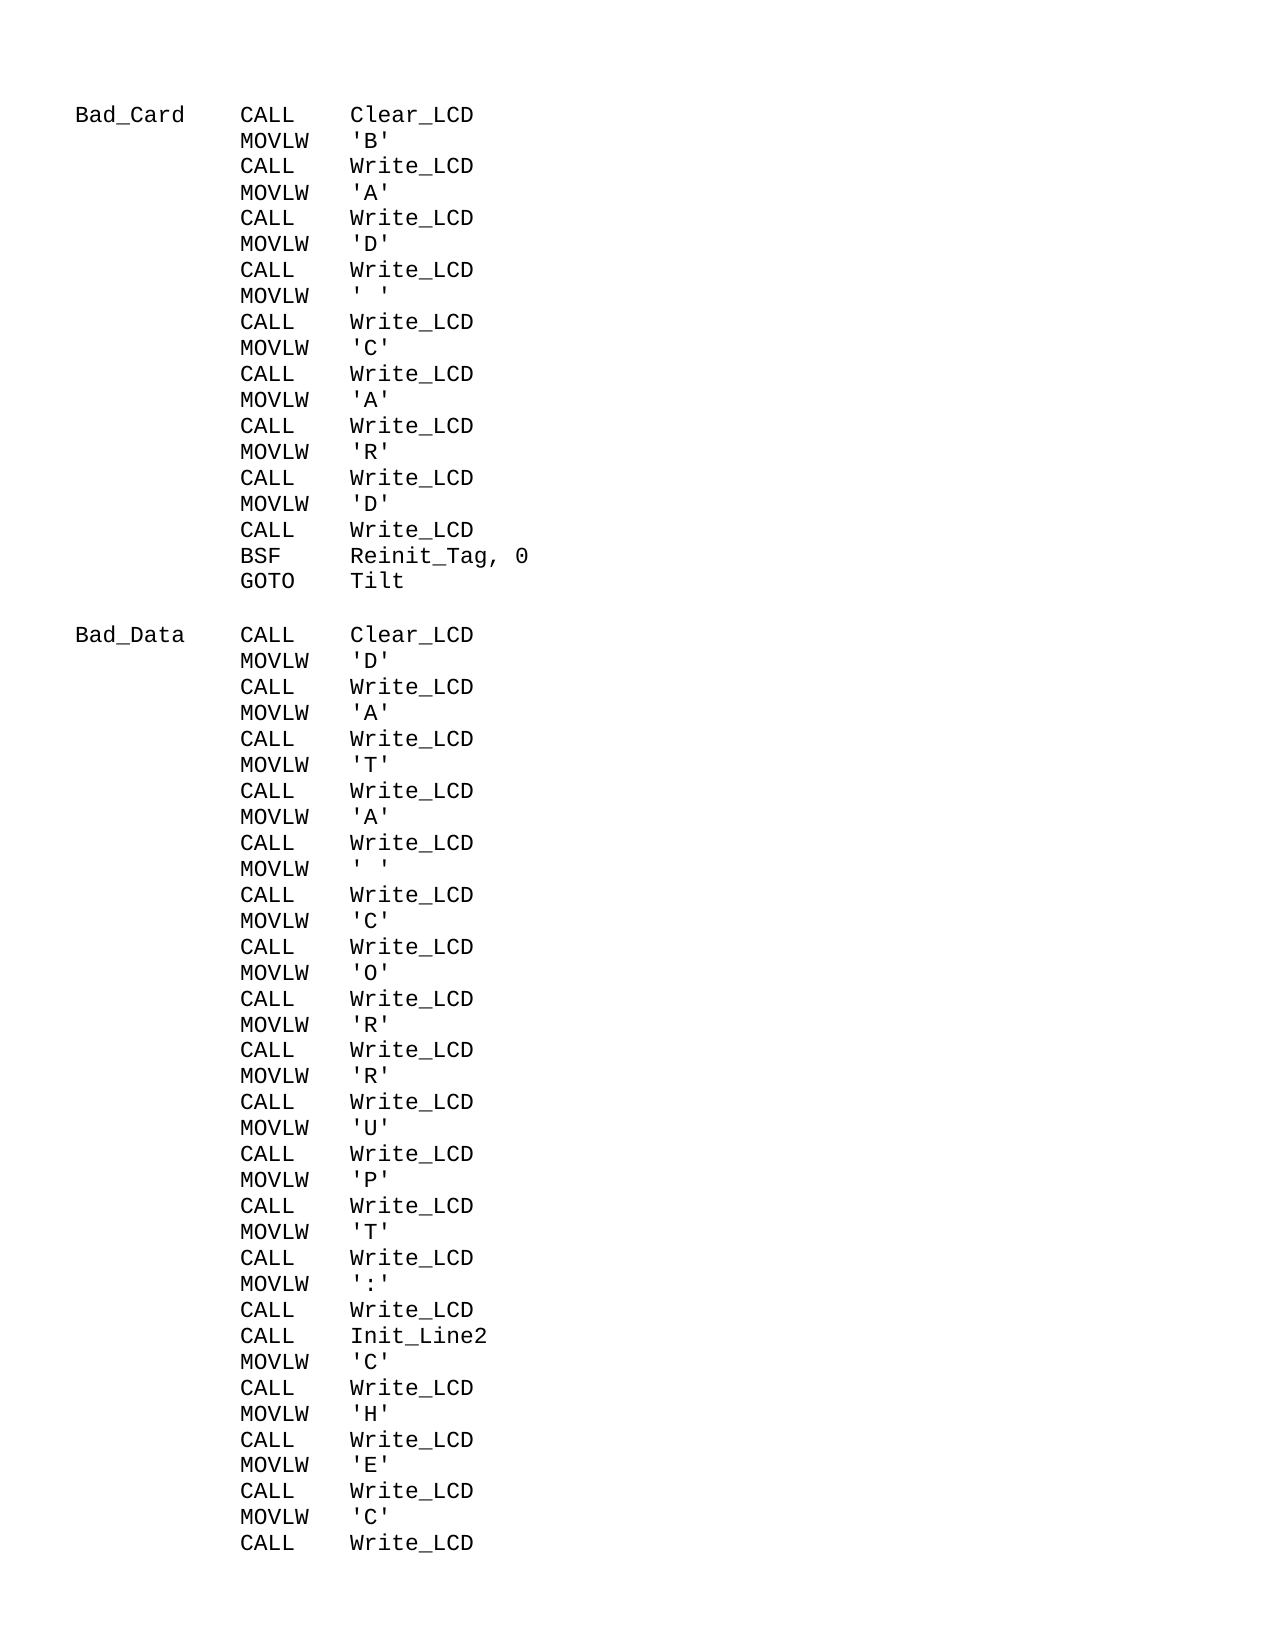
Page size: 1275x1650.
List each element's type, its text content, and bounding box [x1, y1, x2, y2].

text MOVLW 'T' [75, 1220, 1200, 1246]
text MOVLW ':' [75, 1272, 1200, 1298]
text CALL Write_LCD [75, 466, 1200, 492]
text CALL Write_LCD [75, 779, 1200, 805]
text MOVLW 'O' [75, 961, 1200, 987]
text MOVLW 'D' [75, 492, 1200, 518]
text CALL Write_LCD [75, 1376, 1200, 1402]
text CALL Write_LCD [75, 1194, 1200, 1220]
text CALL Write_LCD [75, 518, 1200, 544]
text MOVLW 'B' [75, 129, 1200, 155]
text MOVLW 'A' [75, 388, 1200, 414]
text CALL Write_LCD [75, 1532, 1200, 1558]
text CALL Write_LCD [75, 1298, 1200, 1324]
text BSF Reinit_Tag, 0 [75, 544, 1200, 570]
text MOVLW 'E' [75, 1454, 1200, 1480]
text MOVLW 'D' [75, 233, 1200, 259]
text Bad_Data CALL Clear_LCD [75, 624, 1200, 650]
text MOVLW 'A' [75, 181, 1200, 207]
text MOVLW 'P' [75, 1168, 1200, 1194]
text CALL Write_LCD [75, 1039, 1200, 1065]
text MOVLW 'U' [75, 1117, 1200, 1143]
text MOVLW 'R' [75, 1013, 1200, 1039]
text MOVLW 'C' [75, 336, 1200, 362]
text MOVLW 'H' [75, 1402, 1200, 1428]
text CALL Write_LCD [75, 987, 1200, 1013]
text CALL Write_LCD [75, 676, 1200, 702]
text CALL Write_LCD [75, 207, 1200, 233]
text Bad_Card CALL Clear_LCD [75, 103, 1200, 129]
text MOVLW 'C' [75, 1350, 1200, 1376]
text CALL Write_LCD [75, 1428, 1200, 1454]
text CALL Write_LCD [75, 414, 1200, 440]
text MOVLW 'C' [75, 909, 1200, 935]
text CALL Write_LCD [75, 259, 1200, 284]
text CALL Write_LCD [75, 362, 1200, 388]
text GOTO Tilt [75, 570, 1200, 596]
text CALL Write_LCD [75, 728, 1200, 753]
text CALL Write_LCD [75, 883, 1200, 909]
text CALL Write_LCD [75, 311, 1200, 336]
text CALL Write_LCD [75, 155, 1200, 181]
text MOVLW 'A' [75, 805, 1200, 831]
text MOVLW ' ' [75, 857, 1200, 883]
text MOVLW 'T' [75, 753, 1200, 779]
text MOVLW ' ' [75, 284, 1200, 311]
text MOVLW 'R' [75, 1065, 1200, 1091]
text CALL Init_Line2 [75, 1324, 1200, 1350]
text MOVLW 'A' [75, 702, 1200, 728]
text CALL Write_LCD [75, 1480, 1200, 1506]
text MOVLW 'D' [75, 650, 1200, 676]
text CALL Write_LCD [75, 935, 1200, 961]
text MOVLW 'C' [75, 1506, 1200, 1532]
text CALL Write_LCD [75, 1091, 1200, 1117]
text CALL Write_LCD [75, 1143, 1200, 1168]
text CALL Write_LCD [75, 831, 1200, 857]
text CALL Write_LCD [75, 1246, 1200, 1272]
text MOVLW 'R' [75, 440, 1200, 466]
